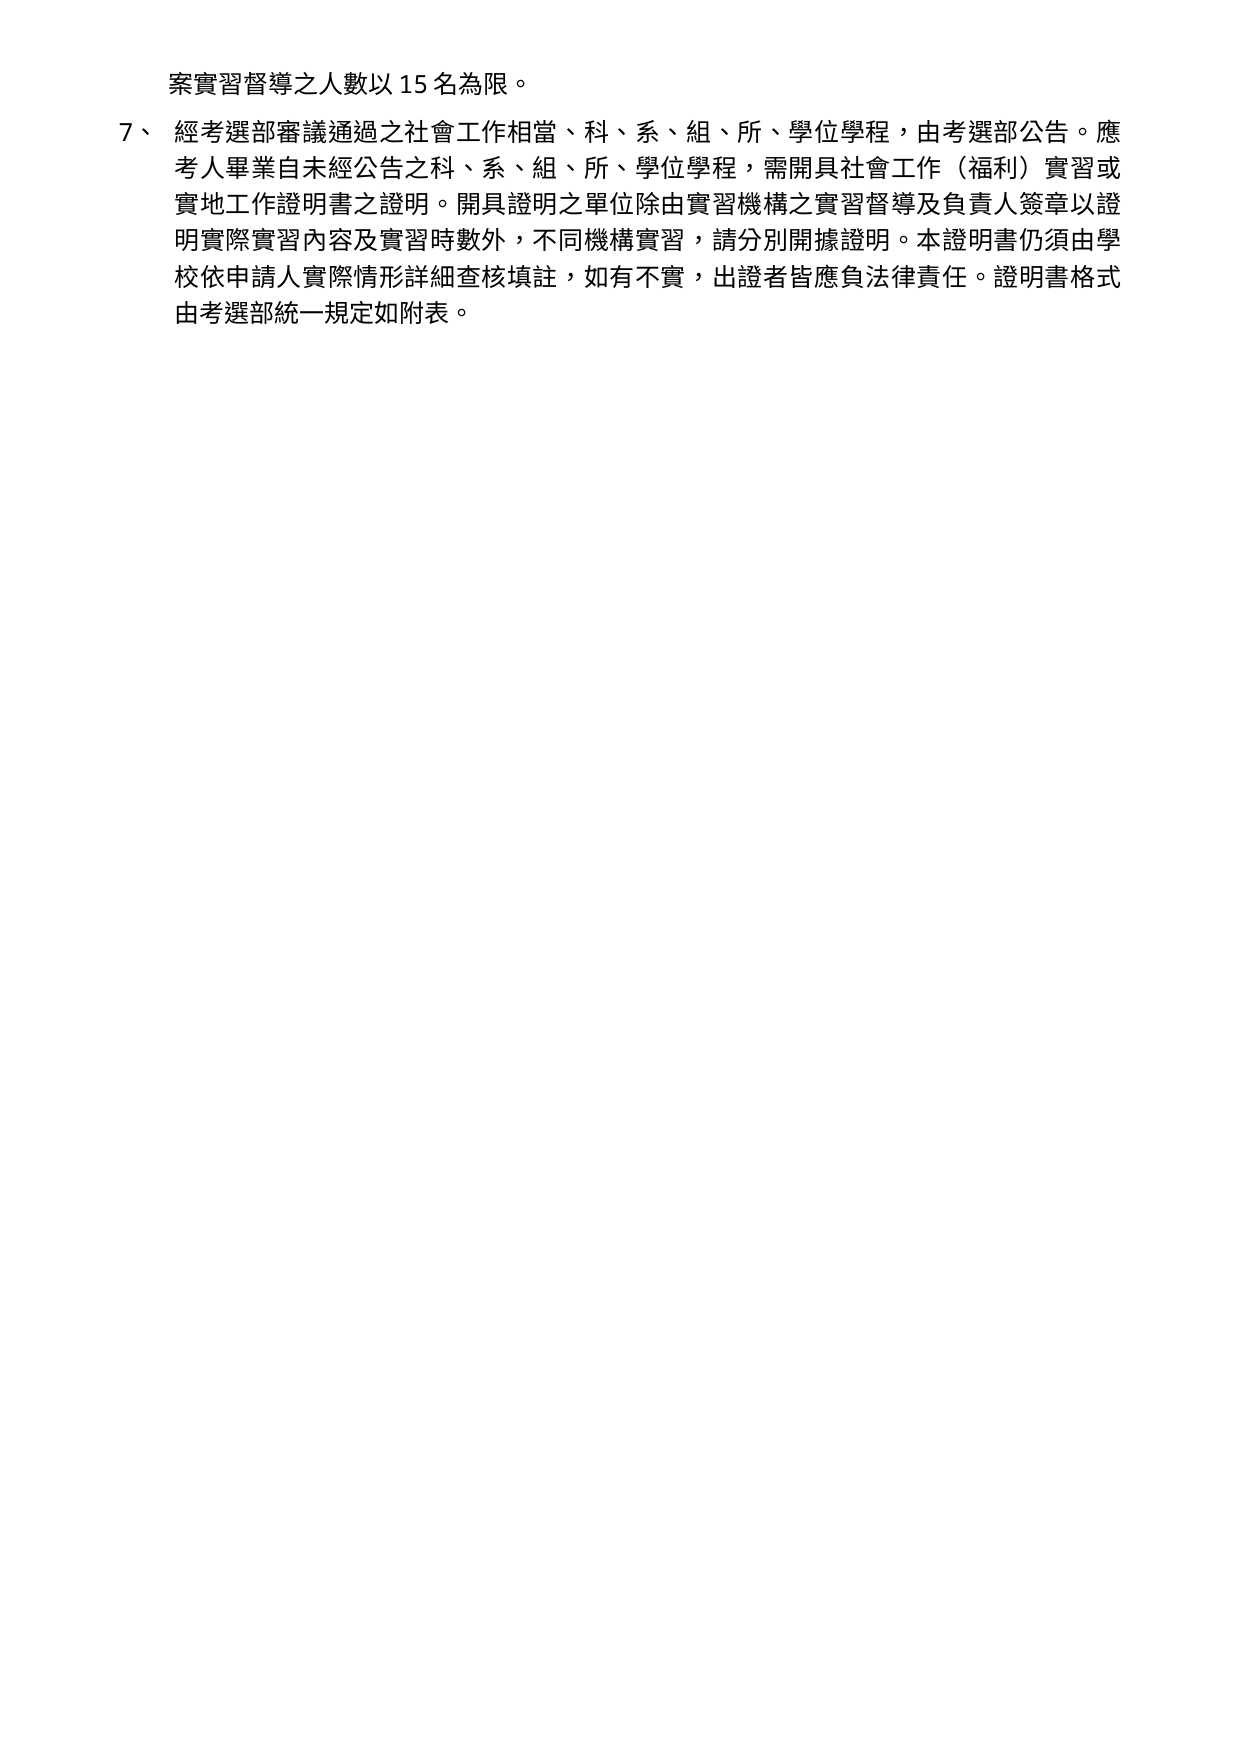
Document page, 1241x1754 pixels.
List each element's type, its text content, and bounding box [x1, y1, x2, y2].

list 經考選部審議通過之社會工作相當、科、系、組、所、學位學程，由考選部公告。應考人畢業自未經公告之科、系、組、所、學位學程，需開具社會工作（福利）實習或實地工作證明書之證明。開具證明之單位除由實習機構之實習督導及負責人簽章以證明實際實習內容及實習時數外，不同機構實習，請分別開據證明。本證明書仍須由學校依申請人實際情形詳細查核填註，如有不實，出證者皆應負法律責任。證明書格式由考選部統一規定如附表。 [118, 112, 1122, 329]
list 案實習督導之人數以15名為限。 [118, 64, 1122, 101]
